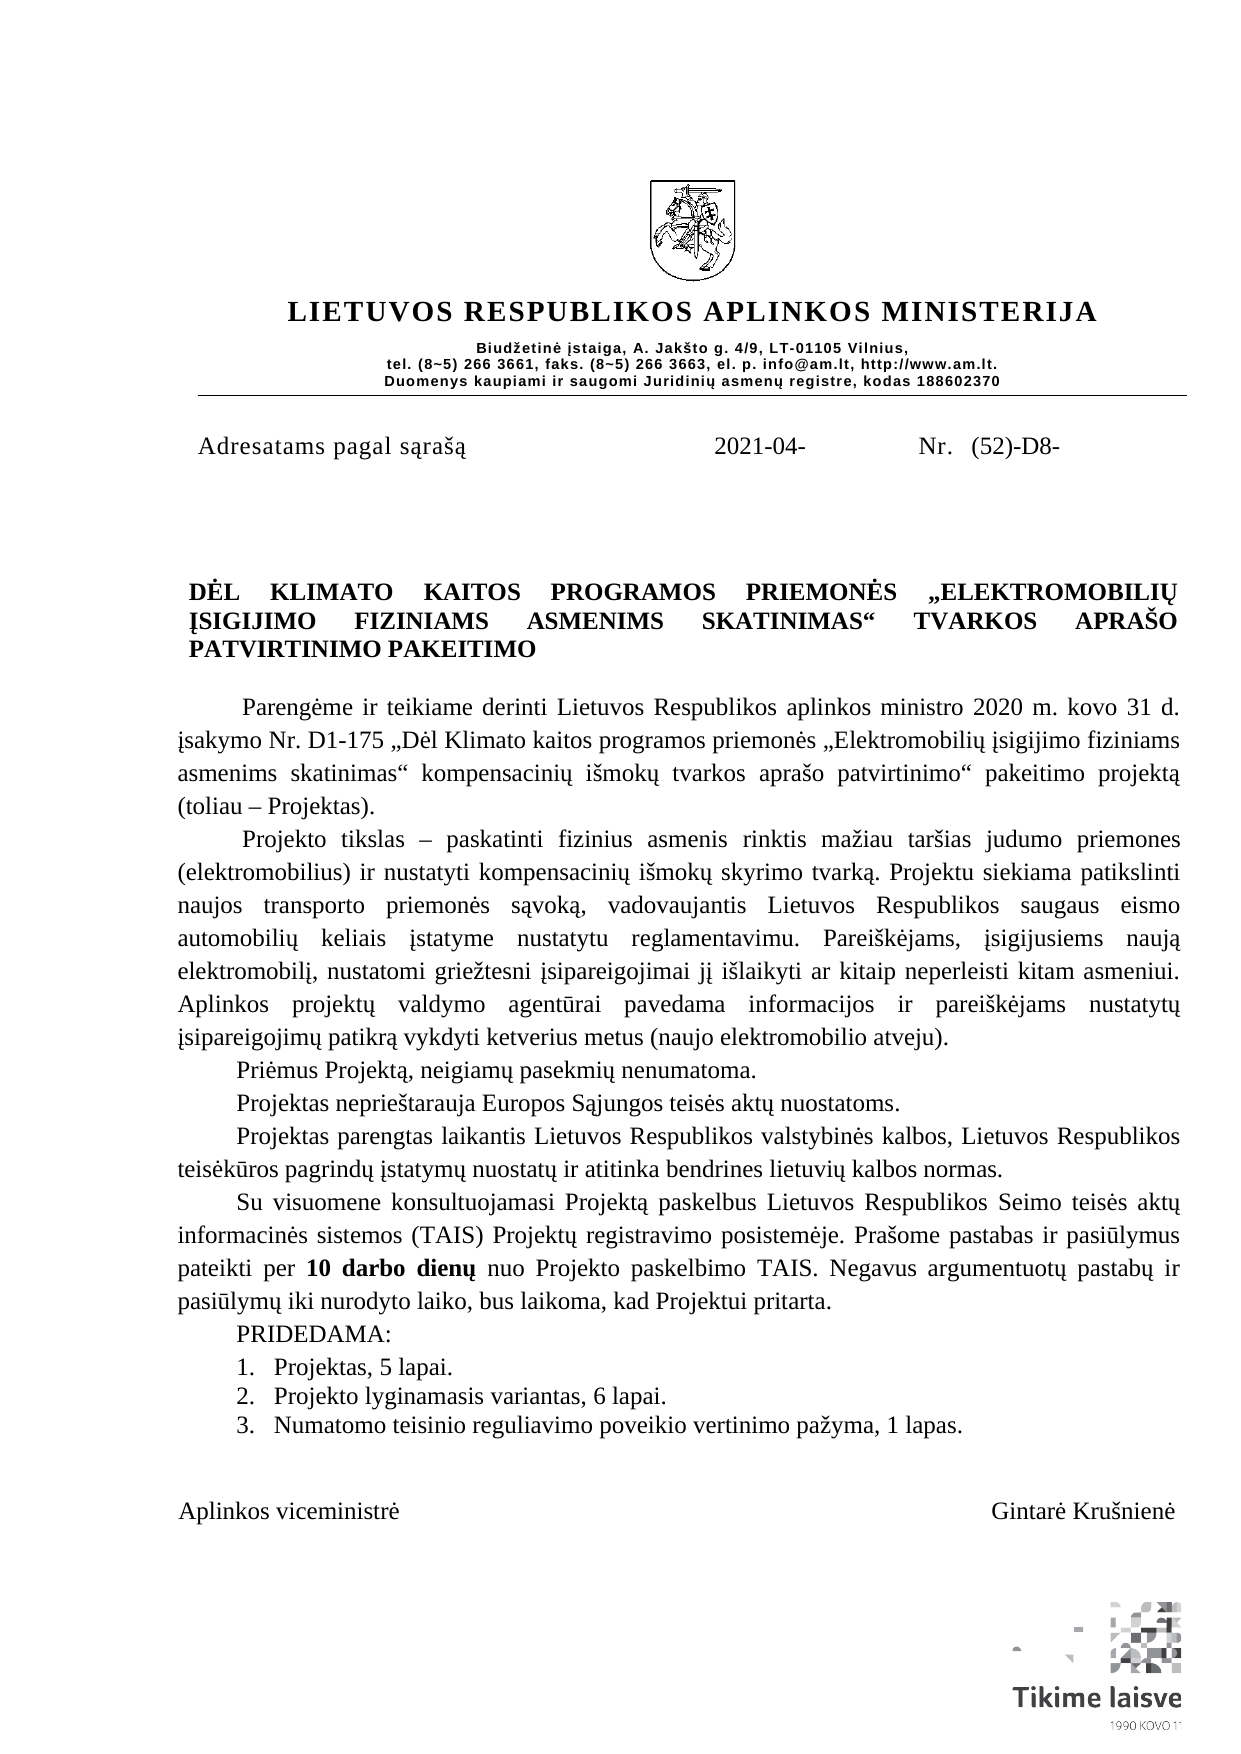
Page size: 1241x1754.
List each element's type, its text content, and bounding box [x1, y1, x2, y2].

table_cell [714, 480, 906, 534]
table_cell [198, 396, 1187, 425]
text Su visuomene konsultuojamasi Projektą paskelbus Lietuvos Respublikos Seimo teisės aktų informacinės sistemos (TAIS) Projektų registravimo posistemėje. Prašome pastabas ir pasiūlymus pateikti per 10 darbo dienų nuo Projekto paskelbimo TAIS. Negavus argumentuotų pastabų ir pasiūlymų iki nurodyto laiko, bus laikoma, kad Projektui pritarta. [177, 1187, 1181, 1315]
text Projekto tikslas – paskatinti fizinius asmenis rinktis mažiau taršias judumo priemones (elektromobilius) ir nustatyti kompensacinių išmokų skyrimo tvarką. Projektu siekiama patikslinti naujos transporto priemonės sąvoką, vadovaujantis Lietuvos Respublikos saugaus eismo automobilių keliais įstatyme nustatytu reglamentavimu. Pareiškėjams, įsigijusiems naują elektromobilį, nustatomi griežtesni įsipareigojimai jį išlaikyti ar kitaip neperleisti kitam asmeniui. Aplinkos projektų valdymo agentūrai pavedama informacijos ir pareiškėjams nustatytų įsipareigojimų patikrą vykdyti ketverius metus (naujo elektromobilio atveju). [177, 824, 1181, 1051]
table_header Aplinkos viceministrė [178, 1468, 694, 1525]
text 3. Numatomo teisinio reguliavimo poveikio vertinimo pažyma, 1 lapas. [236, 1410, 1181, 1439]
table_cell [966, 480, 1187, 534]
table_header Gintarė Krušnienė [694, 1468, 1181, 1525]
table_cell [189, 534, 198, 577]
table_cell Nr. [906, 425, 966, 479]
text 1. Projektas, 5 lapai. [236, 1352, 1181, 1381]
table_cell [1178, 577, 1187, 663]
text 2. Projekto lyginamasis variantas, 6 lapai. [236, 1381, 1181, 1410]
table_cell 2021-04- [714, 425, 906, 479]
table_cell [189, 480, 198, 534]
table_cell [189, 425, 198, 479]
table_cell [685, 534, 1187, 577]
text Projektas parengtas laikantis Lietuvos Respublikos valstybinės kalbos, Lietuvos Respublikos teisėkūros pagrindų įstatymų nuostatų ir atitinka bendrines lietuvių kalbos normas. [177, 1121, 1181, 1183]
text Projektas neprieštarauja Europos Sąjungos teisės aktų nuostatoms. [177, 1088, 1181, 1117]
table_cell [685, 425, 714, 479]
text Parengėme ir teikiame derinti Lietuvos Respublikos aplinkos ministro 2020 m. kovo 31 d. įsakymo Nr. D1-175 „Dėl Klimato kaitos programos priemonės „Elektromobilių įsigijimo fiziniams asmenims skatinimas“ kompensacinių išmokų tvarkos aprašo patvirtinimo“ pakeitimo projektą (toliau – Projektas). [177, 692, 1181, 820]
table_cell [906, 480, 966, 534]
text PRIDEDAMA: [177, 1319, 1181, 1348]
table_cell [189, 395, 198, 425]
text Priėmus Projektą, neigiamų pasekmių nenumatoma. [177, 1055, 1181, 1084]
table_cell (52)-D8- [966, 425, 1187, 479]
table_cell DĖL KLIMATO KAITOS PROGRAMOS PRIEMONĖS „ELEKTROMOBILIŲ ĮSIGIJIMO FIZINIAMS ASMENIMS SKATINIMAS“ TVARKOS APRAŠO patvirtinimo PAKEITIMO [189, 577, 1178, 663]
table_header LIETUVOS RESPUBLIKOS APLINKOS MINISTERIJA Biudžetinė įstaiga, A. Jakšto g. 4/9, LT-01105 Vilnius, tel. (8~5) 266 3661, faks. (8~5) 266 3663, el. p. info@am.lt, http://www.am.lt. Duomenys kaupiami ir saugomi Juridinių asmenų registre, kodas 188602370 [198, 88, 1187, 395]
table_cell Adresatams pagal sąrašą [198, 425, 685, 577]
table_cell [685, 480, 714, 534]
table_header [189, 88, 198, 395]
